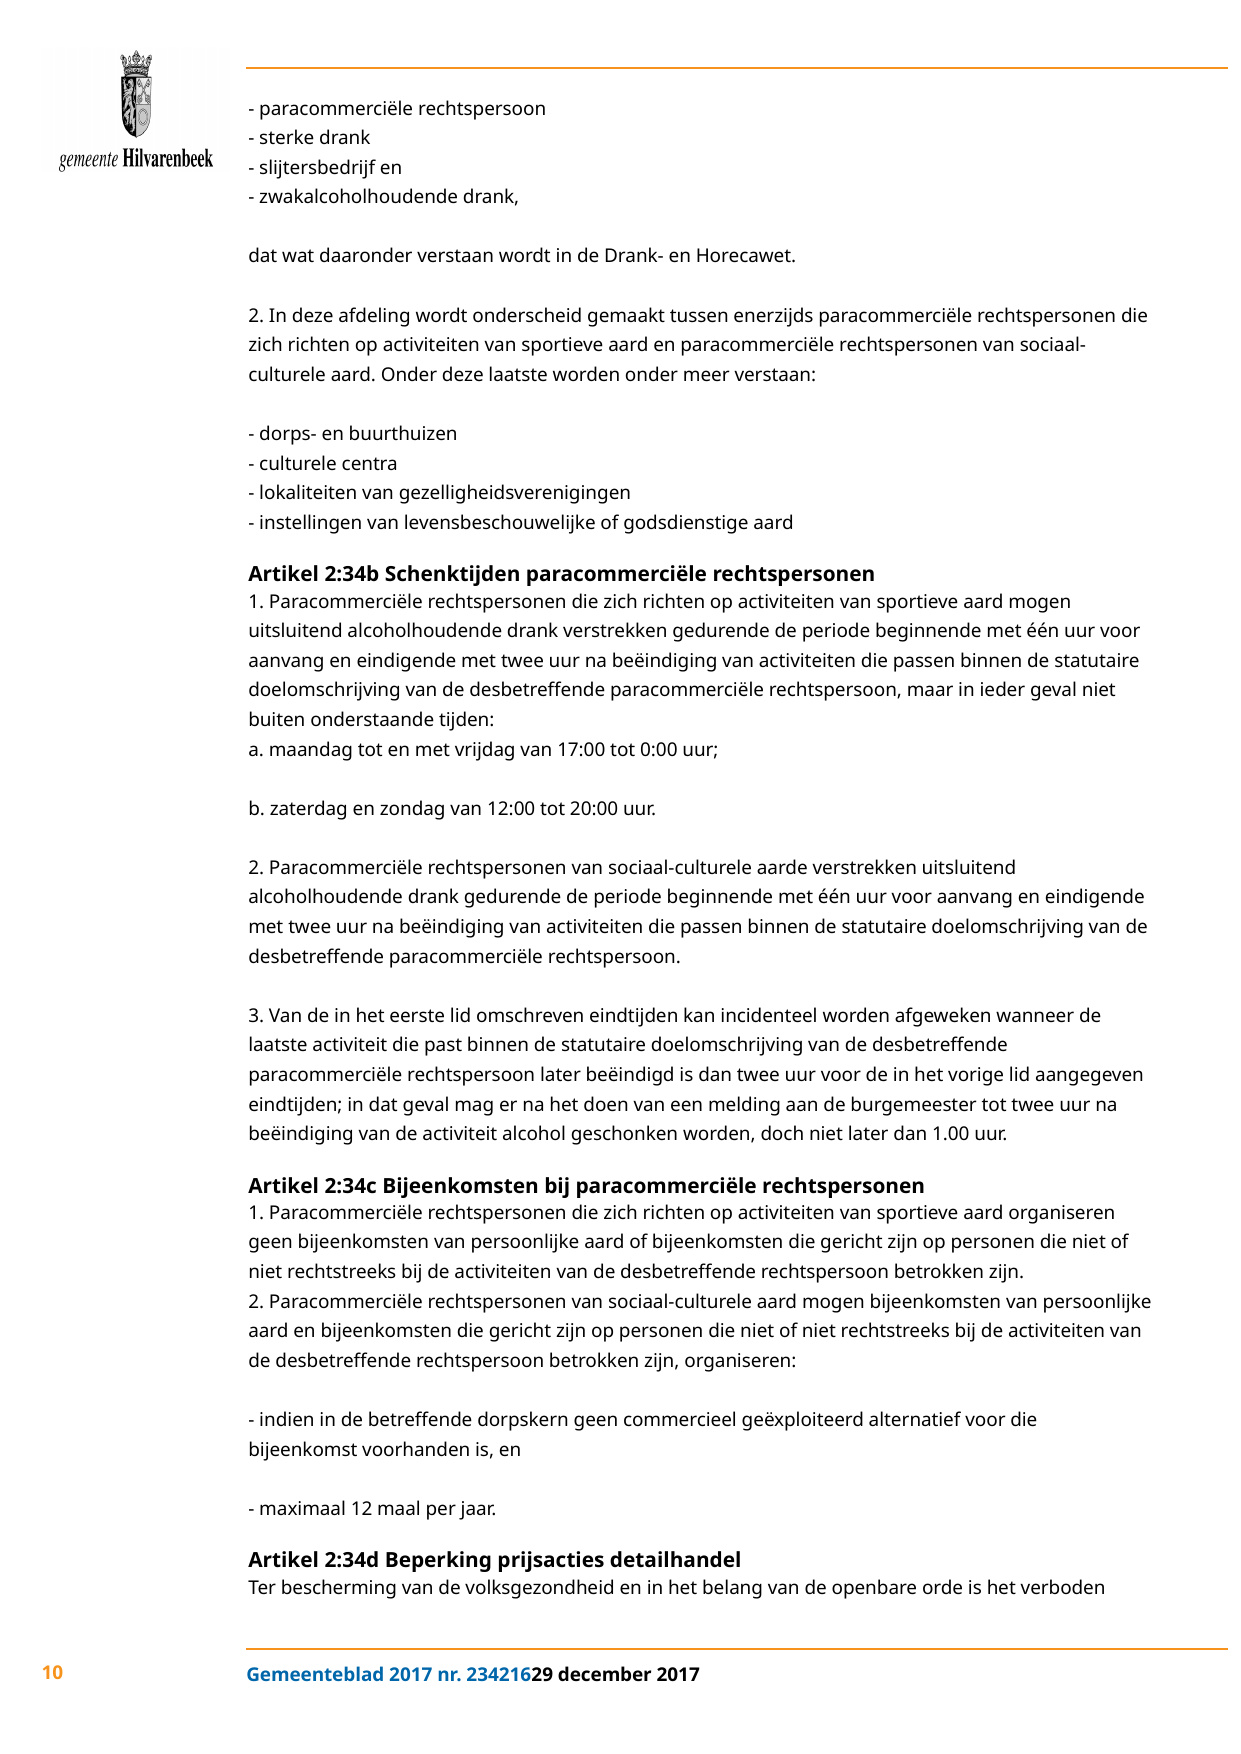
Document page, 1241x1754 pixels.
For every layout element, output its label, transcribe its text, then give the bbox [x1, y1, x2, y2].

text Ter bescherming van de volksgezondheid en in het belang van de openbare orde is het verboden [248, 1574, 1152, 1599]
text b. zaterdag en zondag van 12:00 tot 20:00 uur. [248, 795, 1152, 821]
text - culturele centra [248, 450, 1152, 476]
text Artikel 2:34b Schenktijden paracommerciële rechtspersonen [248, 559, 1152, 588]
text - instellingen van levensbeschouwelijke of godsdienstige aard [248, 509, 1152, 535]
text - dorps- en buurthuizen [248, 420, 1152, 446]
text Artikel 2:34d Beperking prijsacties detailhandel [248, 1545, 1152, 1574]
text a. maandag tot en met vrijdag van 17:00 tot 0:00 uur; [248, 736, 1152, 761]
text 2. Paracommerciële rechtspersonen van sociaal-culturele aarde verstrekken uitsluitend alcoholhoudende drank gedurende de periode beginnende met één uur voor aanvang en eindigende met twee uur na beëindiging van activiteiten die passen binnen de statutaire doelomschrijving van de desbetreffende paracommerciële rechtspersoon. [248, 854, 1152, 968]
text - lokaliteiten van gezelligheidsverenigingen [248, 479, 1152, 505]
text dat wat daaronder verstaan wordt in de Drank- en Horecawet. [248, 243, 1152, 268]
text - maximaal 12 maal per jaar. [248, 1495, 1152, 1521]
text - slijtersbedrijf en [248, 154, 1152, 180]
text - indien in de betreffende dorpskern geen commercieel geëxploiteerd alternatief voor die bijeenkomst voorhanden is, en [248, 1406, 1152, 1462]
text 1. Paracommerciële rechtspersonen die zich richten op activiteiten van sportieve aard organiseren geen bijeenkomsten van persoonlijke aard of bijeenkomsten die gericht zijn op personen die niet of niet rechtstreeks bij de activiteiten van de desbetreffende rechtspersoon betrokken zijn. [248, 1199, 1152, 1284]
text 3. Van de in het eerste lid omschreven eindtijden kan incidenteel worden afgeweken wanneer de laatste activiteit die past binnen de statutaire doelomschrijving van de desbetreffende paracommerciële rechtspersoon later beëindigd is dan twee uur voor de in het vorige lid aangegeven eindtijden; in dat geval mag er na het doen van een melding aan de burgemeester tot twee uur na beëindiging van de activiteit alcohol geschonken worden, doch niet later dan 1.00 uur. [248, 1002, 1152, 1146]
text 1. Paracommerciële rechtspersonen die zich richten op activiteiten van sportieve aard mogen uitsluitend alcoholhoudende drank verstrekken gedurende de periode beginnende met één uur voor aanvang en eindigende met twee uur na beëindiging van activiteiten die passen binnen de statutaire doelomschrijving van de desbetreffende paracommerciële rechtspersoon, maar in ieder geval niet buiten onderstaande tijden: [248, 588, 1152, 732]
text Artikel 2:34c Bijeenkomsten bij paracommerciële rechtspersonen [248, 1171, 1152, 1199]
picture [41, 47, 231, 172]
text - sterke drank [248, 124, 1152, 150]
text - paracommerciële rechtspersoon [248, 95, 1152, 121]
text 2. In deze afdeling wordt onderscheid gemaakt tussen enerzijds paracommerciële rechtspersonen die zich richten op activiteiten van sportieve aard en paracommerciële rechtspersonen van sociaal-culturele aard. Onder deze laatste worden onder meer verstaan: [248, 302, 1152, 387]
text 2. Paracommerciële rechtspersonen van sociaal-culturele aard mogen bijeenkomsten van persoonlijke aard en bijeenkomsten die gericht zijn op personen die niet of niet rechtstreeks bij de activiteiten van de desbetreffende rechtspersoon betrokken zijn, organiseren: [248, 1288, 1152, 1373]
text - zwakalcoholhoudende drank, [248, 183, 1152, 209]
